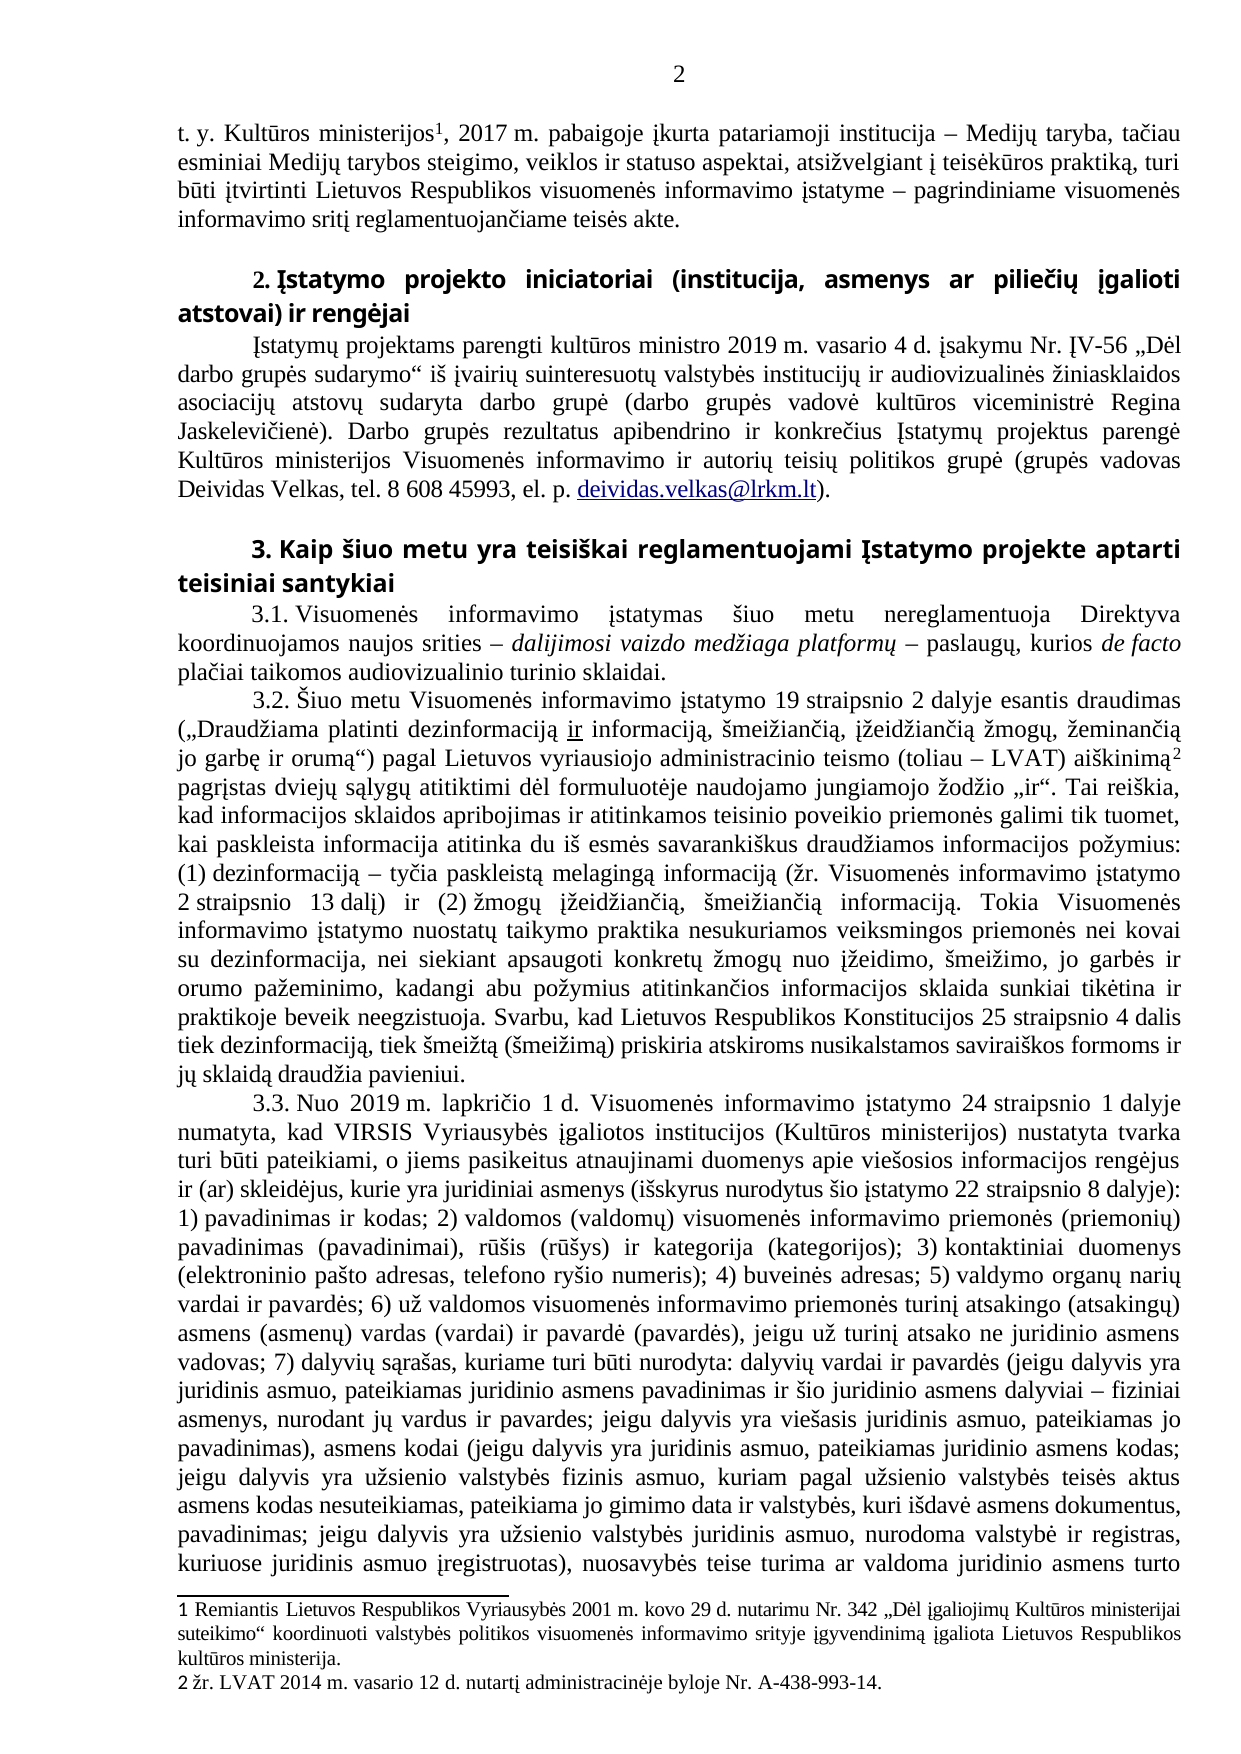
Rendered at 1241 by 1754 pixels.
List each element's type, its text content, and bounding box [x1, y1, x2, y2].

text Remiantis Lietuvos Respublikos Vyriausybės 2001 m. kovo 29 d. nutarimu Nr. 342 „Dėl įgaliojimų Kultūros ministerijai suteikimo“ koordinuoti valstybės politikos visuomenės informavimo srityje įgyvendinimą įgaliota Lietuvos Respublikos kultūros ministerija. [177, 1596, 1181, 1669]
text Įstatymų projektams parengti kultūros ministro 2019 m. vasario 4 d. įsakymu Nr. ĮV-56 „Dėl darbo grupės sudarymo“ iš įvairių suinteresuotų valstybės institucijų ir audiovizualinės žiniasklaidos asociacijų atstovų sudaryta darbo grupė (darbo grupės vadovė kultūros viceministrė Regina Jaskelevičienė). Darbo grupės rezultatus apibendrino ir konkrečius Įstatymų projektus parengė Kultūros ministerijos Visuomenės informavimo ir autorių teisių politikos grupė (grupės vadovas Deividas Velkas, tel. 8 608 45993, el. p. deividas.velkas@lrkm.lt). [177, 330, 1181, 502]
text žr. LVAT 2014 m. vasario 12 d. nutartį administracinėje byloje Nr. A-438-993-14. [177, 1669, 1181, 1695]
text 3.3. Nuo 2019 m. lapkričio 1 d. Visuomenės informavimo įstatymo 24 straipsnio 1 dalyje numatyta, kad VIRSIS Vyriausybės įgaliotos institucijos (Kultūros ministerijos) nustatyta tvarka turi būti pateikiami, o jiems pasikeitus atnaujinami duomenys apie viešosios informacijos rengėjus ir (ar) skleidėjus, kurie yra juridiniai asmenys (išskyrus nurodytus šio įstatymo 22 straipsnio 8 dalyje): 1) pavadinimas ir kodas; 2) valdomos (valdomų) visuomenės informavimo priemonės (priemonių) pavadinimas (pavadinimai), rūšis (rūšys) ir kategorija (kategorijos); 3) kontaktiniai duomenys (elektroninio pašto adresas, telefono ryšio numeris); 4) buveinės adresas; 5) valdymo organų narių vardai ir pavardės; 6) už valdomos visuomenės informavimo priemonės turinį atsakingo (atsakingų) asmens (asmenų) vardas (vardai) ir pavardė (pavardės), jeigu už turinį atsako ne juridinio asmens vadovas; 7) dalyvių sąrašas, kuriame turi būti nurodyta: dalyvių vardai ir pavardės (jeigu dalyvis yra juridinis asmuo, pateikiamas juridinio asmens pavadinimas ir šio juridinio asmens dalyviai – fiziniai asmenys, nurodant jų vardus ir pavardes; jeigu dalyvis yra viešasis juridinis asmuo, pateikiamas jo pavadinimas), asmens kodai (jeigu dalyvis yra juridinis asmuo, pateikiamas juridinio asmens kodas; jeigu dalyvis yra užsienio valstybės fizinis asmuo, kuriam pagal užsienio valstybės teisės aktus asmens kodas nesuteikiamas, pateikiama jo gimimo data ir valstybės, kuri išdavė asmens dokumentus, pavadinimas; jeigu dalyvis yra užsienio valstybės juridinis asmuo, nurodoma valstybė ir registras, kuriuose juridinis asmuo įregistruotas), nuosavybės teise turima ar valdoma juridinio asmens turto [177, 1088, 1181, 1577]
text t. y. Kultūros ministerijos, 2017 m. pabaigoje įkurta patariamoji institucija – Medijų taryba, tačiau esminiai Medijų tarybos steigimo, veiklos ir statuso aspektai, atsižvelgiant į teisėkūros praktiką, turi būti įtvirtinti Lietuvos Respublikos visuomenės informavimo įstatyme – pagrindiniame visuomenės informavimo sritį reglamentuojančiame teisės akte. [177, 118, 1181, 233]
text 3.2. Šiuo metu Visuomenės informavimo įstatymo 19 straipsnio 2 dalyje esantis draudimas („Draudžiama platinti dezinformaciją ir informaciją, šmeižiančią, įžeidžiančią žmogų, žeminančią jo garbę ir orumą“) pagal Lietuvos vyriausiojo administracinio teismo (toliau – LVAT) aiškinimą pagrįstas dviejų sąlygų atitiktimi dėl formuluotėje naudojamo jungiamojo žodžio „ir“. Tai reiškia, kad informacijos sklaidos apribojimas ir atitinkamos teisinio poveikio priemonės galimi tik tuomet, kai paskleista informacija atitinka du iš esmės savarankiškus draudžiamos informacijos požymius: (1) dezinformaciją – tyčia paskleistą melagingą informaciją (žr. Visuomenės informavimo įstatymo 2 straipsnio 13 dalį) ir (2) žmogų įžeidžiančią, šmeižiančią informaciją. Tokia Visuomenės informavimo įstatymo nuostatų taikymo praktika nesukuriamos veiksmingos priemonės nei kovai su dezinformacija, nei siekiant apsaugoti konkretų žmogų nuo įžeidimo, šmeižimo, jo garbės ir orumo pažeminimo, kadangi abu požymius atitinkančios informacijos sklaida sunkiai tikėtina ir praktikoje beveik neegzistuoja. Svarbu, kad Lietuvos Respublikos Konstitucijos 25 straipsnio 4 dalis tiek dezinformaciją, tiek šmeižtą (šmeižimą) priskiria atskiroms nusikalstamos saviraiškos formoms ir jų sklaidą draudžia pavieniui. [177, 686, 1181, 1088]
text 2. Įstatymo projekto iniciatoriai (institucija, asmenys ar piliečių įgalioti atstovai) ir rengėjai [177, 262, 1181, 330]
text 3.1. Visuomenės informavimo įstatymas šiuo metu nereglamentuoja Direktyva koordinuojamos naujos srities – dalijimosi vaizdo medžiaga platformų – paslaugų, kurios de facto plačiai taikomos audiovizualinio turinio sklaidai. [177, 599, 1181, 686]
text 3. Kaip šiuo metu yra teisiškai reglamentuojami Įstatymo projekte aptarti teisiniai santykiai [177, 531, 1181, 599]
